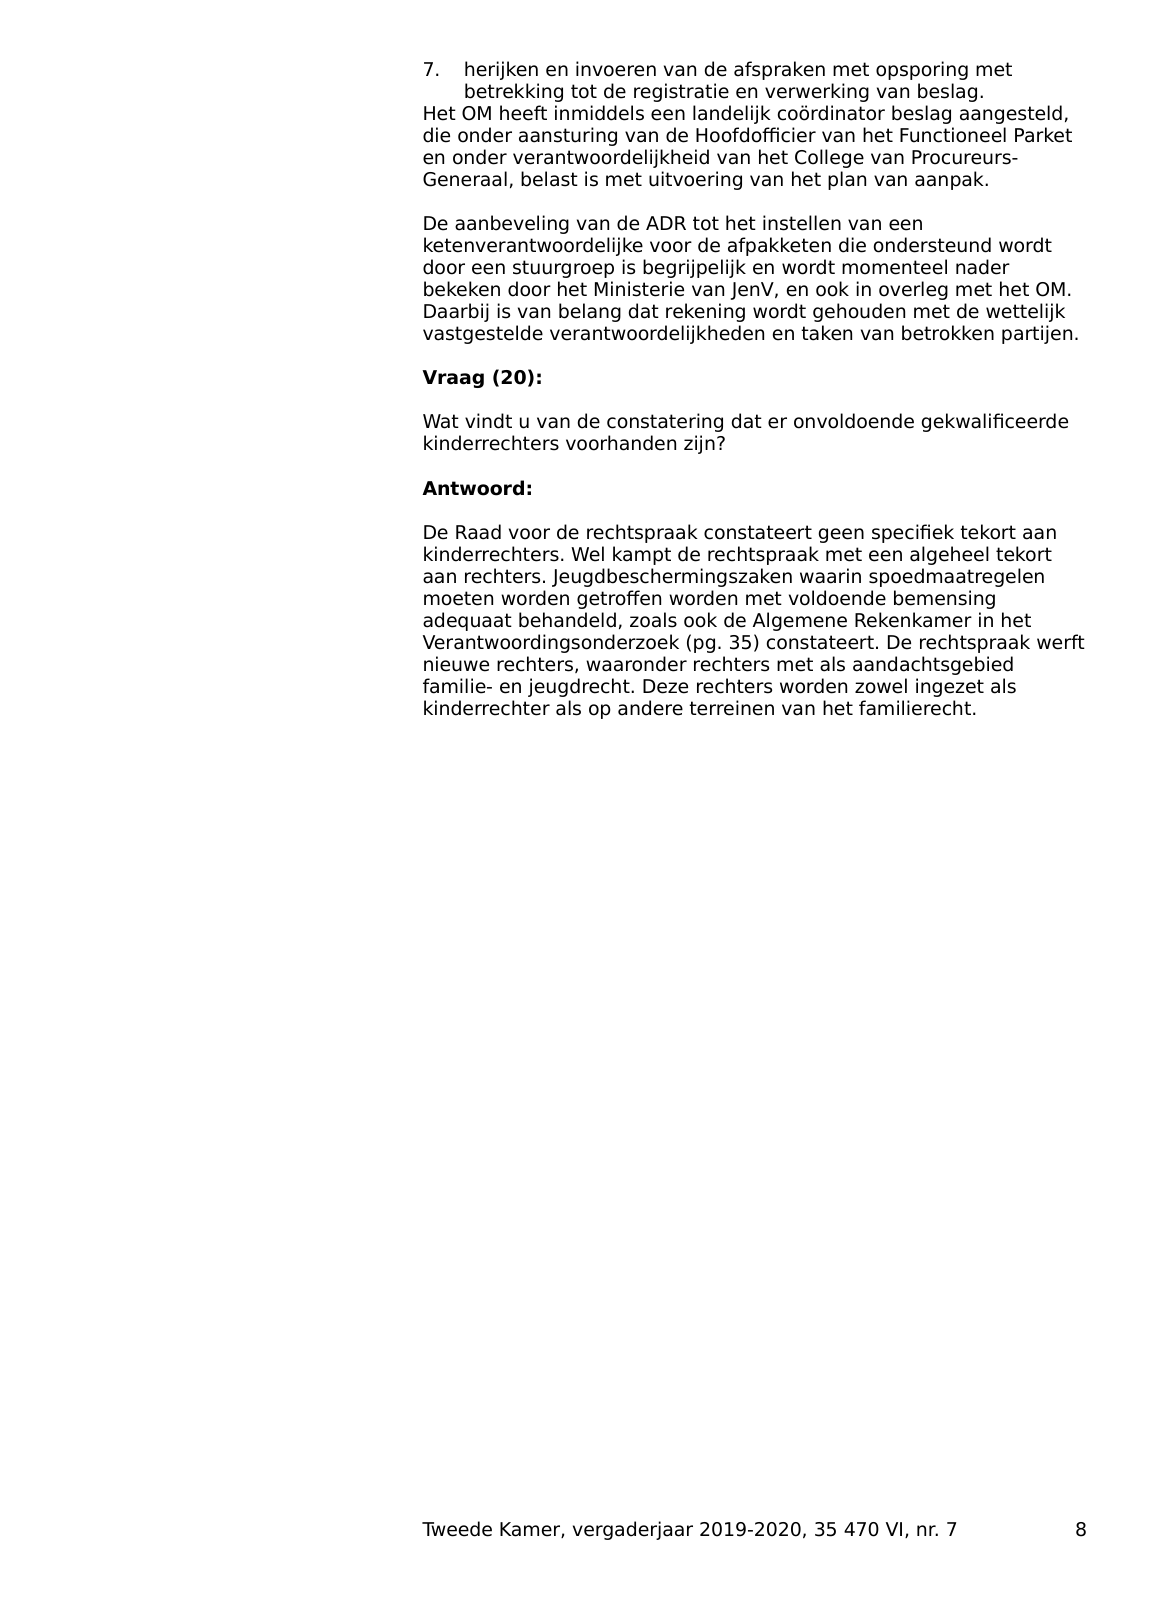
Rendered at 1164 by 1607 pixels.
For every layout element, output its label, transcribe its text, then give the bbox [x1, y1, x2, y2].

text De Raad voor de rechtspraak constateert geen specifiek tekort aan kinderrechters. Wel kampt de rechtspraak met een algeheel tekort aan rechters. Jeugdbeschermingszaken waarin spoedmaatregelen moeten worden getroffen worden met voldoende bemensing adequaat behandeld, zoals ook de Algemene Rekenkamer in het Verantwoordingsonderzoek (pg. 35) constateert. De rechtspraak werft nieuwe rechters, waaronder rechters met als aandachtsgebied familie- en jeugdrecht. Deze rechters worden zowel ingezet als kinderrechter als op andere terreinen van het familierecht. [422, 522, 1087, 719]
subtitle Antwoord: [422, 477, 1087, 499]
text De aanbeveling van de ADR tot het instellen van een ketenverantwoordelijke voor de afpakketen die ondersteund wordt door een stuurgroep is begrijpelijk en wordt momenteel nader bekeken door het Ministerie van JenV, en ook in overleg met het OM. Daarbij is van belang dat rekening wordt gehouden met de wettelijk vastgestelde verantwoordelijkheden en taken van betrokken partijen. [422, 213, 1087, 345]
text Wat vindt u van de constatering dat er onvoldoende gekwalificeerde kinderrechters voorhanden zijn? [422, 411, 1087, 455]
text Het OM heeft inmiddels een landelijk coördinator beslag aangesteld, die onder aansturing van de Hoofdofficier van het Functioneel Parket en onder verantwoordelijkheid van het College van Procureurs-Generaal, belast is met uitvoering van het plan van aanpak. [422, 103, 1087, 191]
subtitle Vraag (20): [422, 367, 1087, 389]
text 7. herijken en invoeren van de afspraken met opsporing met betrekking tot de registratie en verwerking van beslag. [422, 59, 1087, 103]
